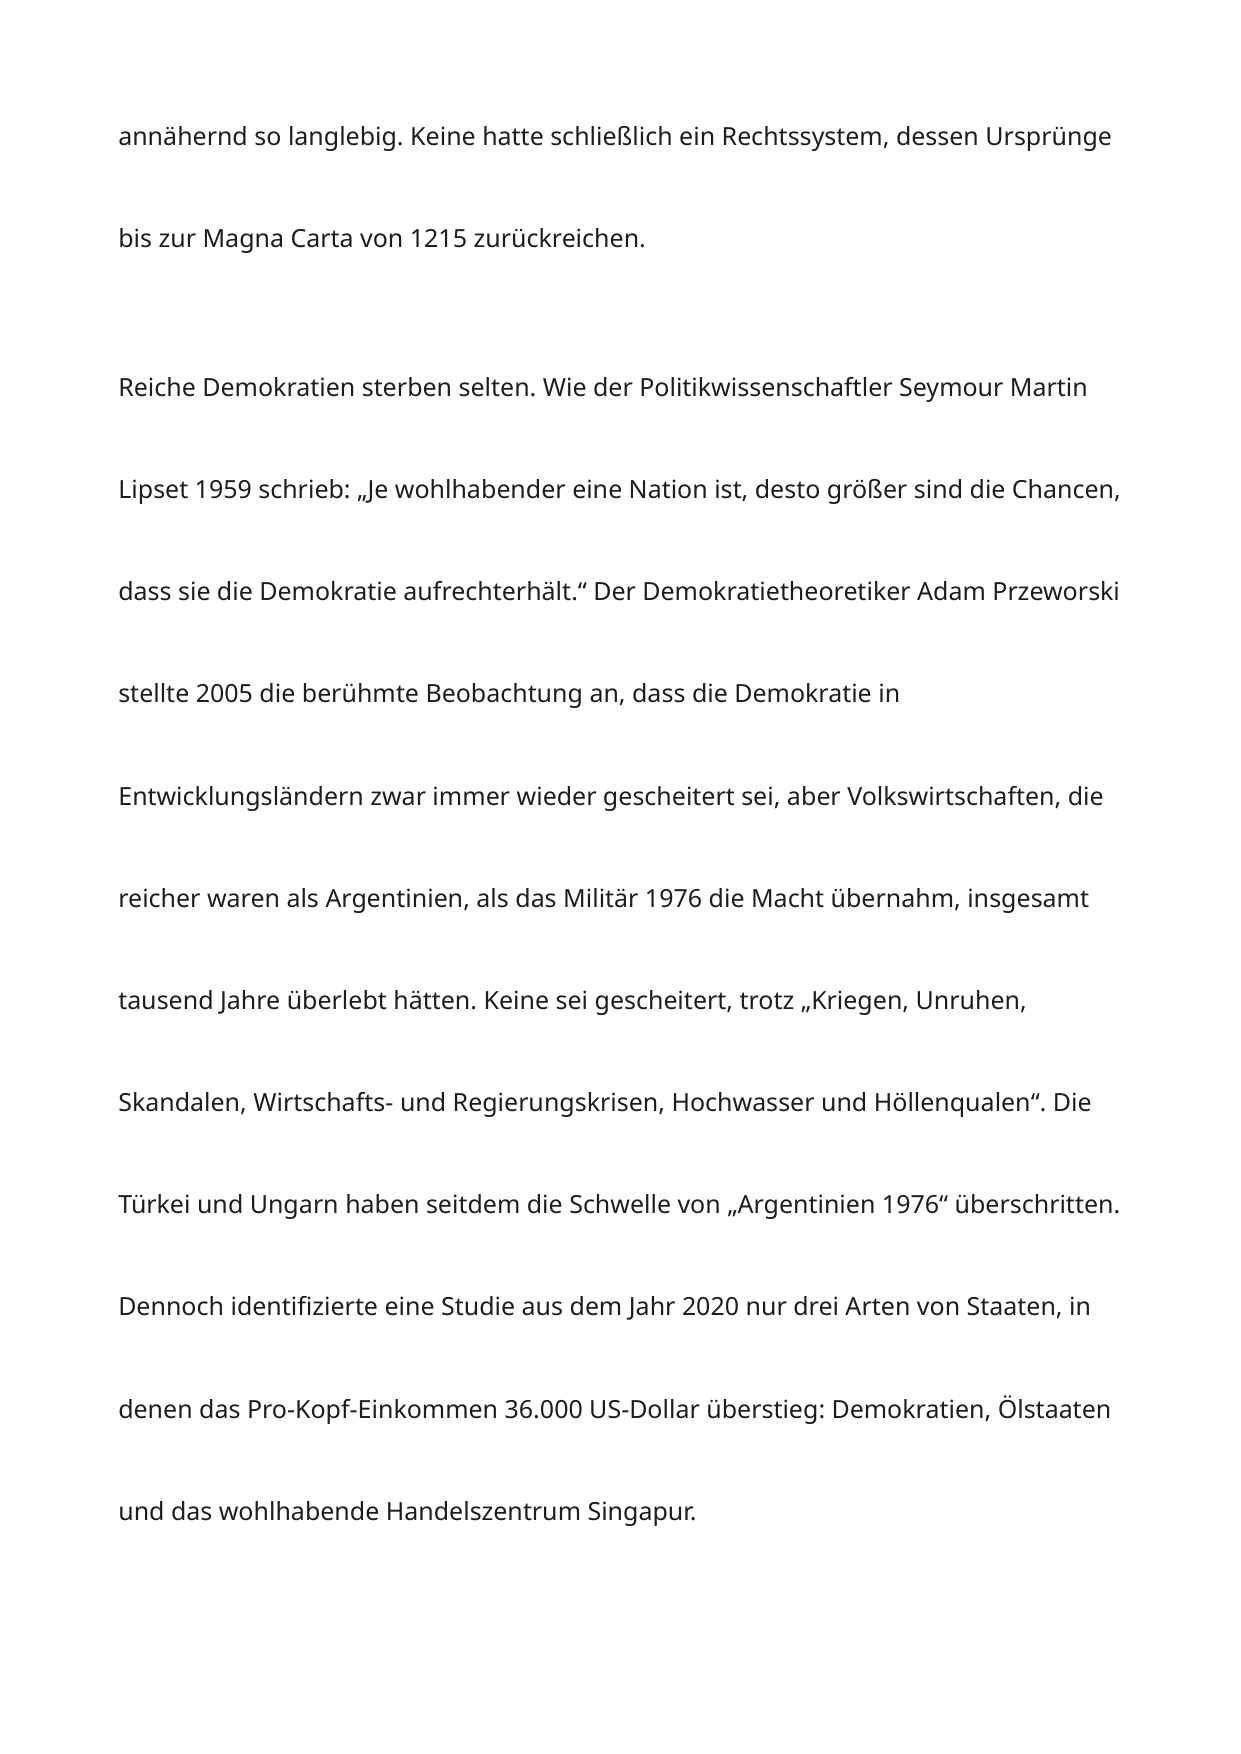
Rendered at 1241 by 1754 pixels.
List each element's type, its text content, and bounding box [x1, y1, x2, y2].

text Reiche Demokratien sterben selten. Wie der Politikwissenschaftler Seymour Martin Lipset 1959 schrieb: „Je wohlhabender eine Nation ist, desto größer sind die Chancen, dass sie die Demokratie aufrechterhält.“ Der Demokratietheoretiker Adam Przeworski stellte 2005 die berühmte Beobachtung an, dass die Demokratie in Entwicklungsländern zwar immer wieder gescheitert sei, aber Volkswirtschaften, die reicher waren als Argentinien, als das Militär 1976 die Macht übernahm, insgesamt tausend Jahre überlebt hätten. Keine sei gescheitert, trotz „Kriegen, Unruhen, Skandalen, Wirtschafts- und Regierungskrisen, Hochwasser und Höllenqualen“. Die Türkei und Ungarn haben seitdem die Schwelle von „Argentinien 1976“ überschritten. Dennoch identifizierte eine Studie aus dem Jahr 2020 nur drei Arten von Staaten, in denen das Pro-Kopf-Einkommen 36.000 US-Dollar überstieg: Demokratien, Ölstaaten und das wohlhabende Handelszentrum Singapur. [118, 369, 1122, 1527]
text annähernd so langlebig. Keine hatte schließlich ein Rechtssystem, dessen Ursprünge bis zur Magna Carta von 1215 zurückreichen. [118, 118, 1122, 254]
